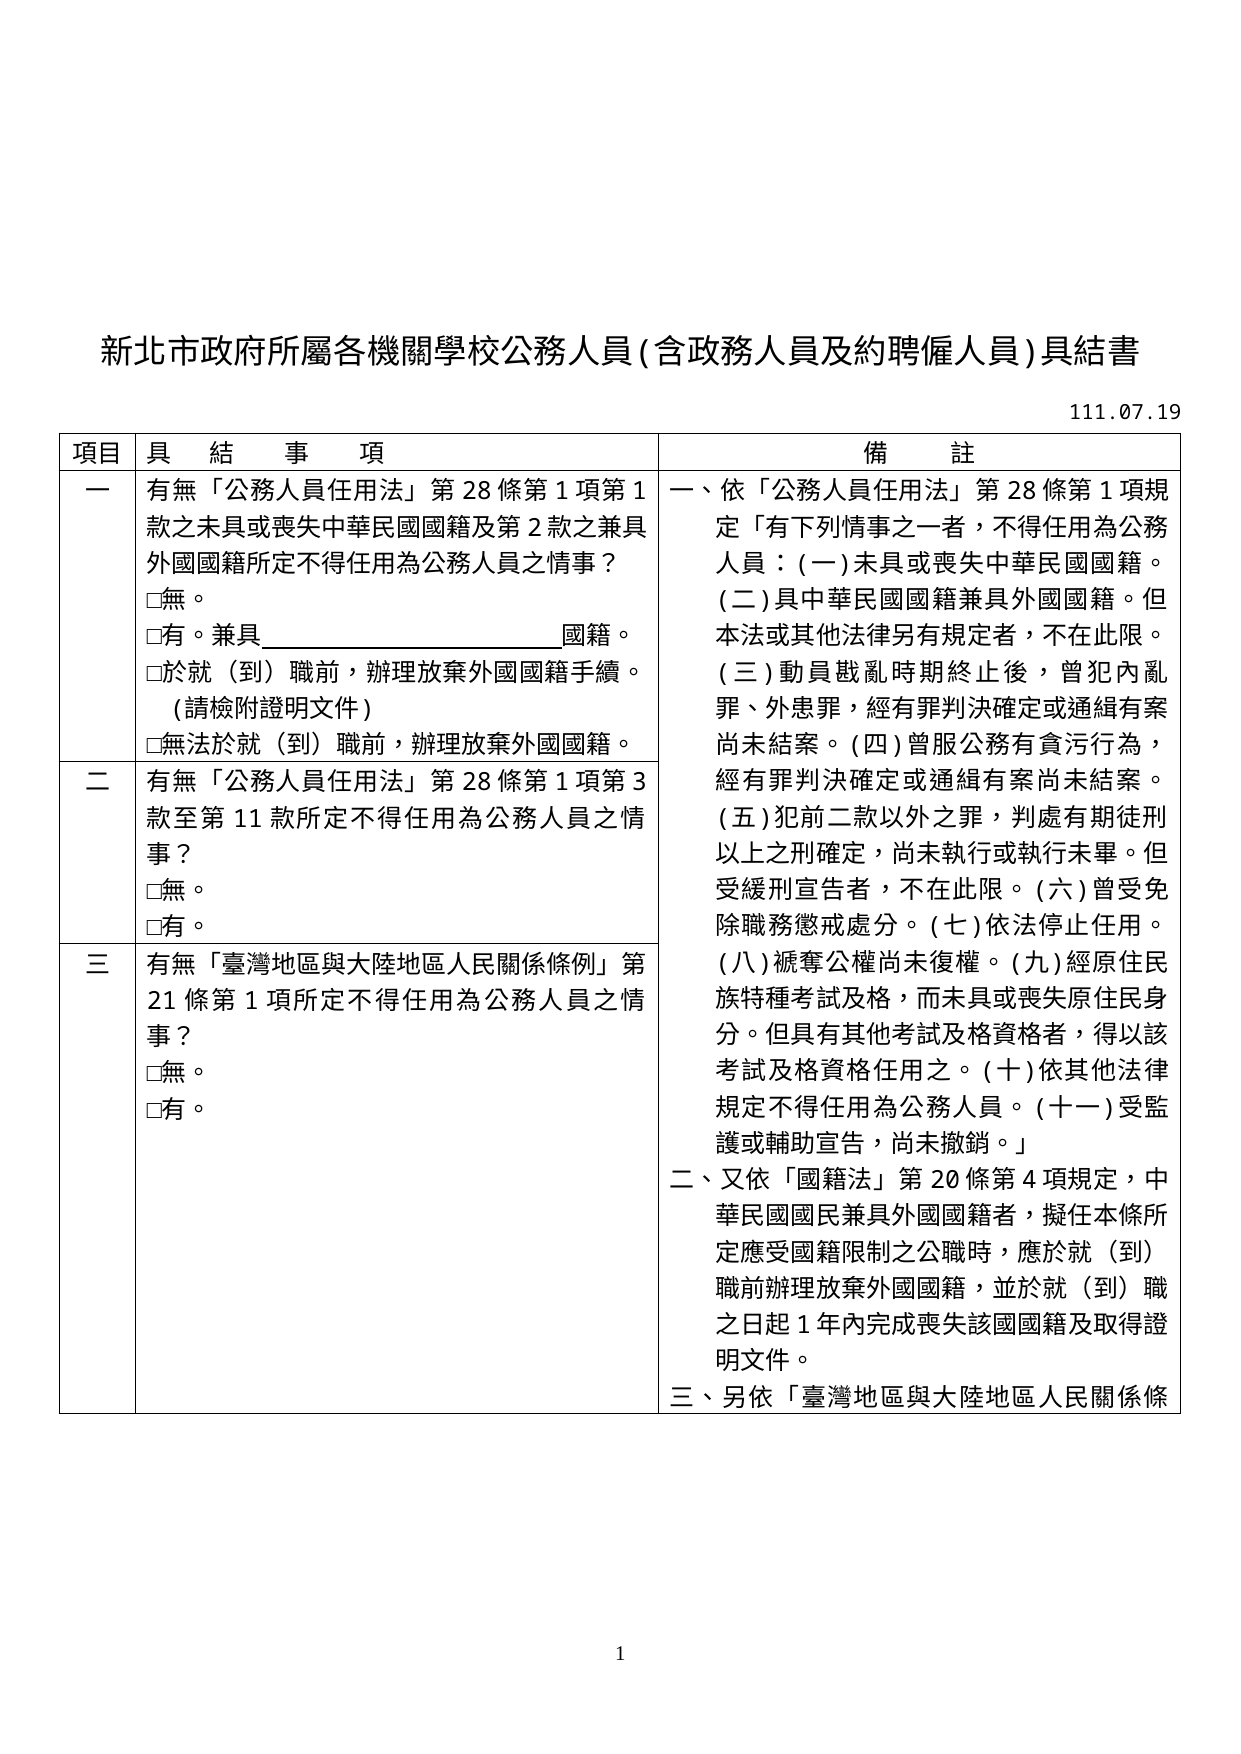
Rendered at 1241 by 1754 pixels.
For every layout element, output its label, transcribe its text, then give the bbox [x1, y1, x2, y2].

text 新北市政府所屬各機關學校公務人員(含政務人員及約聘僱人員)具結書 [59, 307, 1181, 370]
table_header 具 結 事 項 [136, 434, 658, 470]
table_header 備 註 [659, 434, 1180, 470]
table_cell 二 [60, 762, 135, 943]
table_cell 有無「公務人員任用法」第28條第1項第3款至第11款所定不得任用為公務人員之情事？ □無。 □有。 [136, 762, 658, 943]
table_header 項目 [60, 434, 135, 470]
table_cell 一 [60, 471, 135, 761]
table_cell 一、依「公務人員任用法」第28條第1項規定「有下列情事之一者，不得任用為公務人員：(一)未具或喪失中華民國國籍。(二)具中華民國國籍兼具外國國籍。但本法或其他法律另有規定者，不在此限。(三)動員戡亂時期終止後，曾犯內亂罪、外患罪，經有罪判決確定或通緝有案尚未結案。(四)曾服公務有貪污行為，經有罪判決確定或通緝有案尚未結案。(五)犯前二款以外之罪，判處有期徒刑以上之刑確定，尚未執行或執行未畢。但受緩刑宣告者，不在此限。(六)曾受免除職務懲戒處分。(七)依法停止任用。(八)褫奪公權尚未復權。(九)經原住民族特種考試及格，而未具或喪失原住民身分。但具有其他考試及格資格者，得以該考試及格資格任用之。(十)依其他法律規定不得任用為公務人員。(十一)受監護或輔助宣告，尚未撤銷。」 二、又依「國籍法」第20條第4項規定，中華民國國民兼具外國國籍者，擬任本條所定應受國籍限制之公職時，應於就（到）職前辦理放棄外國國籍，並於就（到）職之日起1年內完成喪失該國國籍及取得證明文件。 三、另依「臺灣地區與大陸地區人民關係條 [659, 471, 1180, 1413]
text 111.07.19 [59, 370, 1181, 432]
table_cell 三 [60, 944, 135, 1413]
table_cell 有無「臺灣地區與大陸地區人民關係條例」第21條第1項所定不得任用為公務人員之情事？ □無。 □有。 [136, 944, 658, 1413]
table_cell 有無「公務人員任用法」第28條第1項第1款之未具或喪失中華民國國籍及第2款之兼具外國國籍所定不得任用為公務人員之情事？ □無。 □有。兼具 國籍。 □於就（到）職前，辦理放棄外國國籍手續。(請檢附證明文件) □無法於就（到）職前，辦理放棄外國國籍。 [136, 471, 658, 761]
